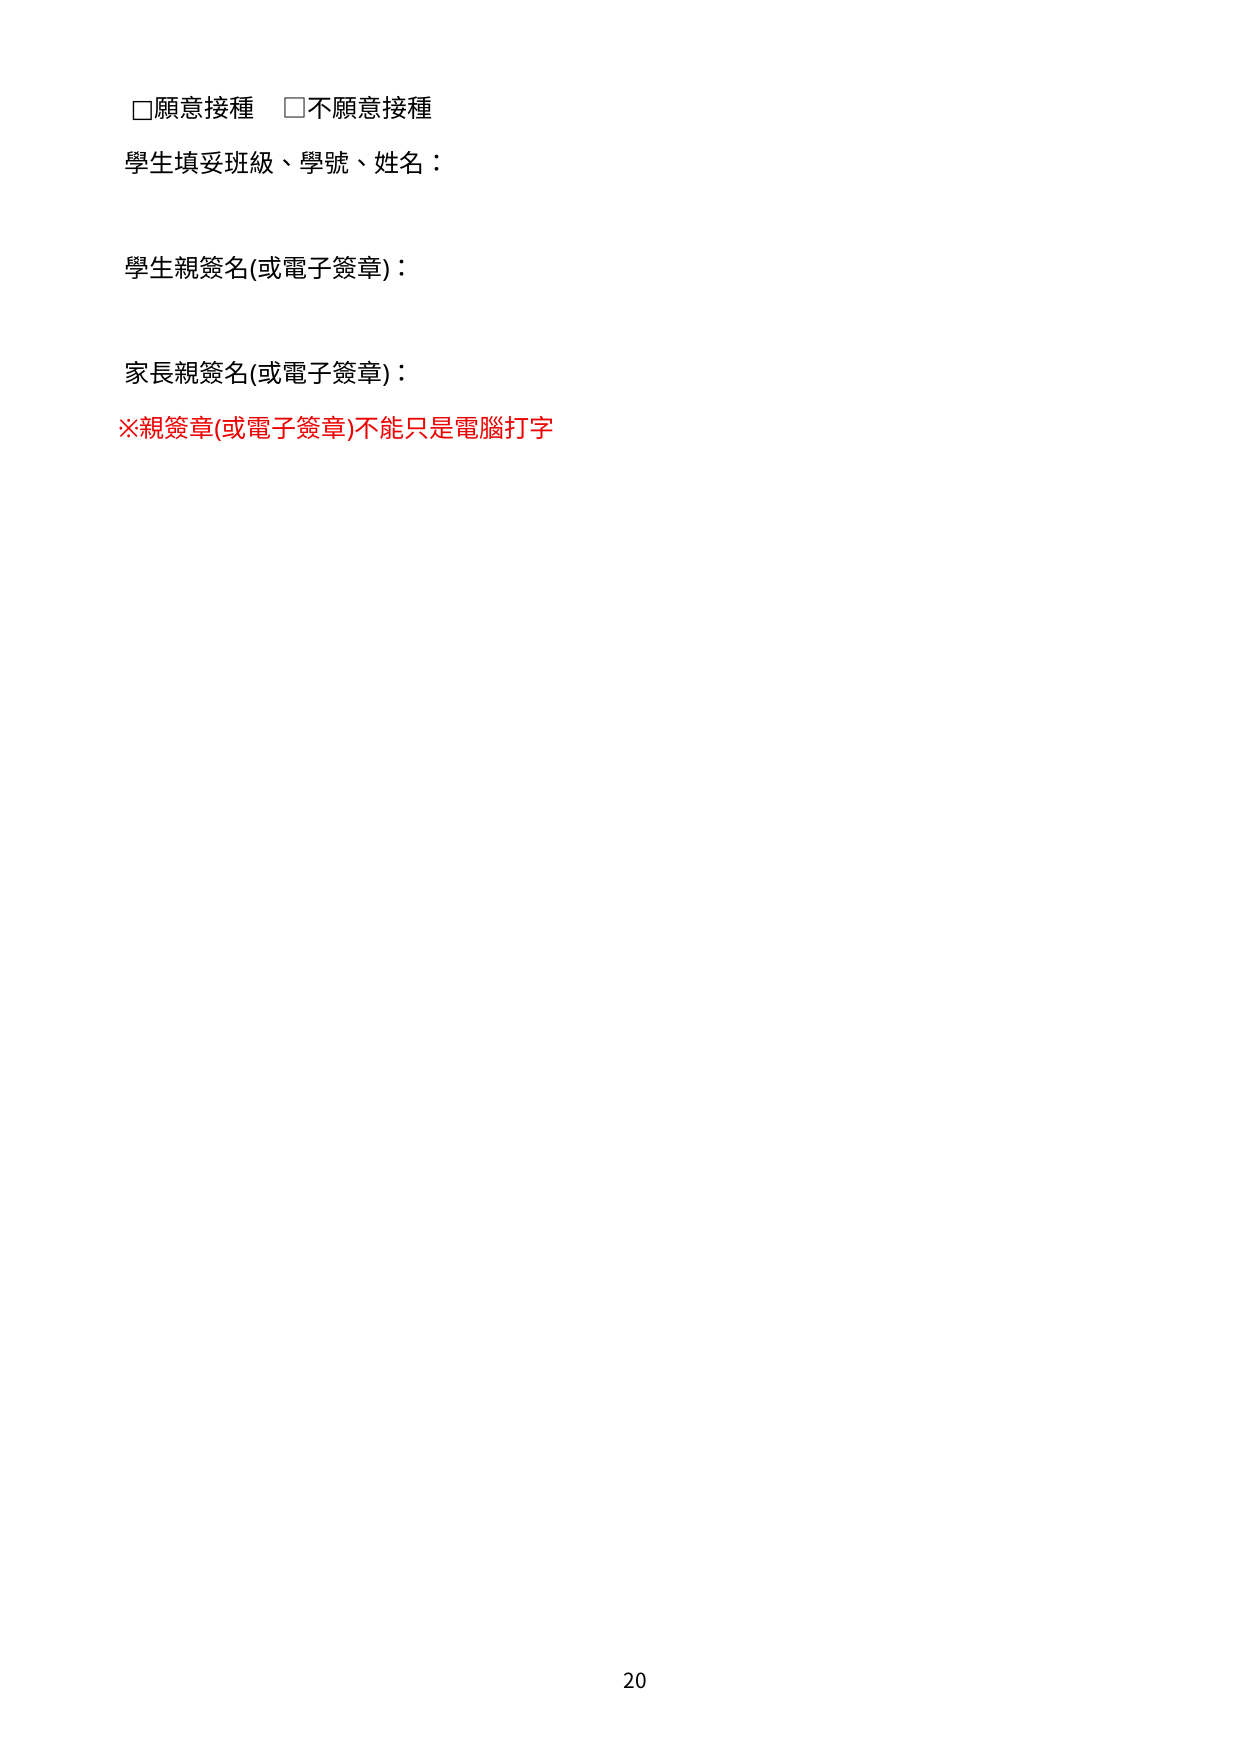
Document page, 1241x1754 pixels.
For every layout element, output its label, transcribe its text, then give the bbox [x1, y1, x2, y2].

text □願意接種 □不願意接種 [130, 89, 1141, 125]
text 學生親簽名(或電子簽章)： [118, 248, 1092, 285]
text ※親簽章(或電子簽章)不能只是電腦打字 [118, 408, 1092, 444]
text 學生填妥班級、學號、姓名： [118, 143, 1092, 179]
text 家長親簽名(或電子簽章)： [118, 354, 1092, 390]
